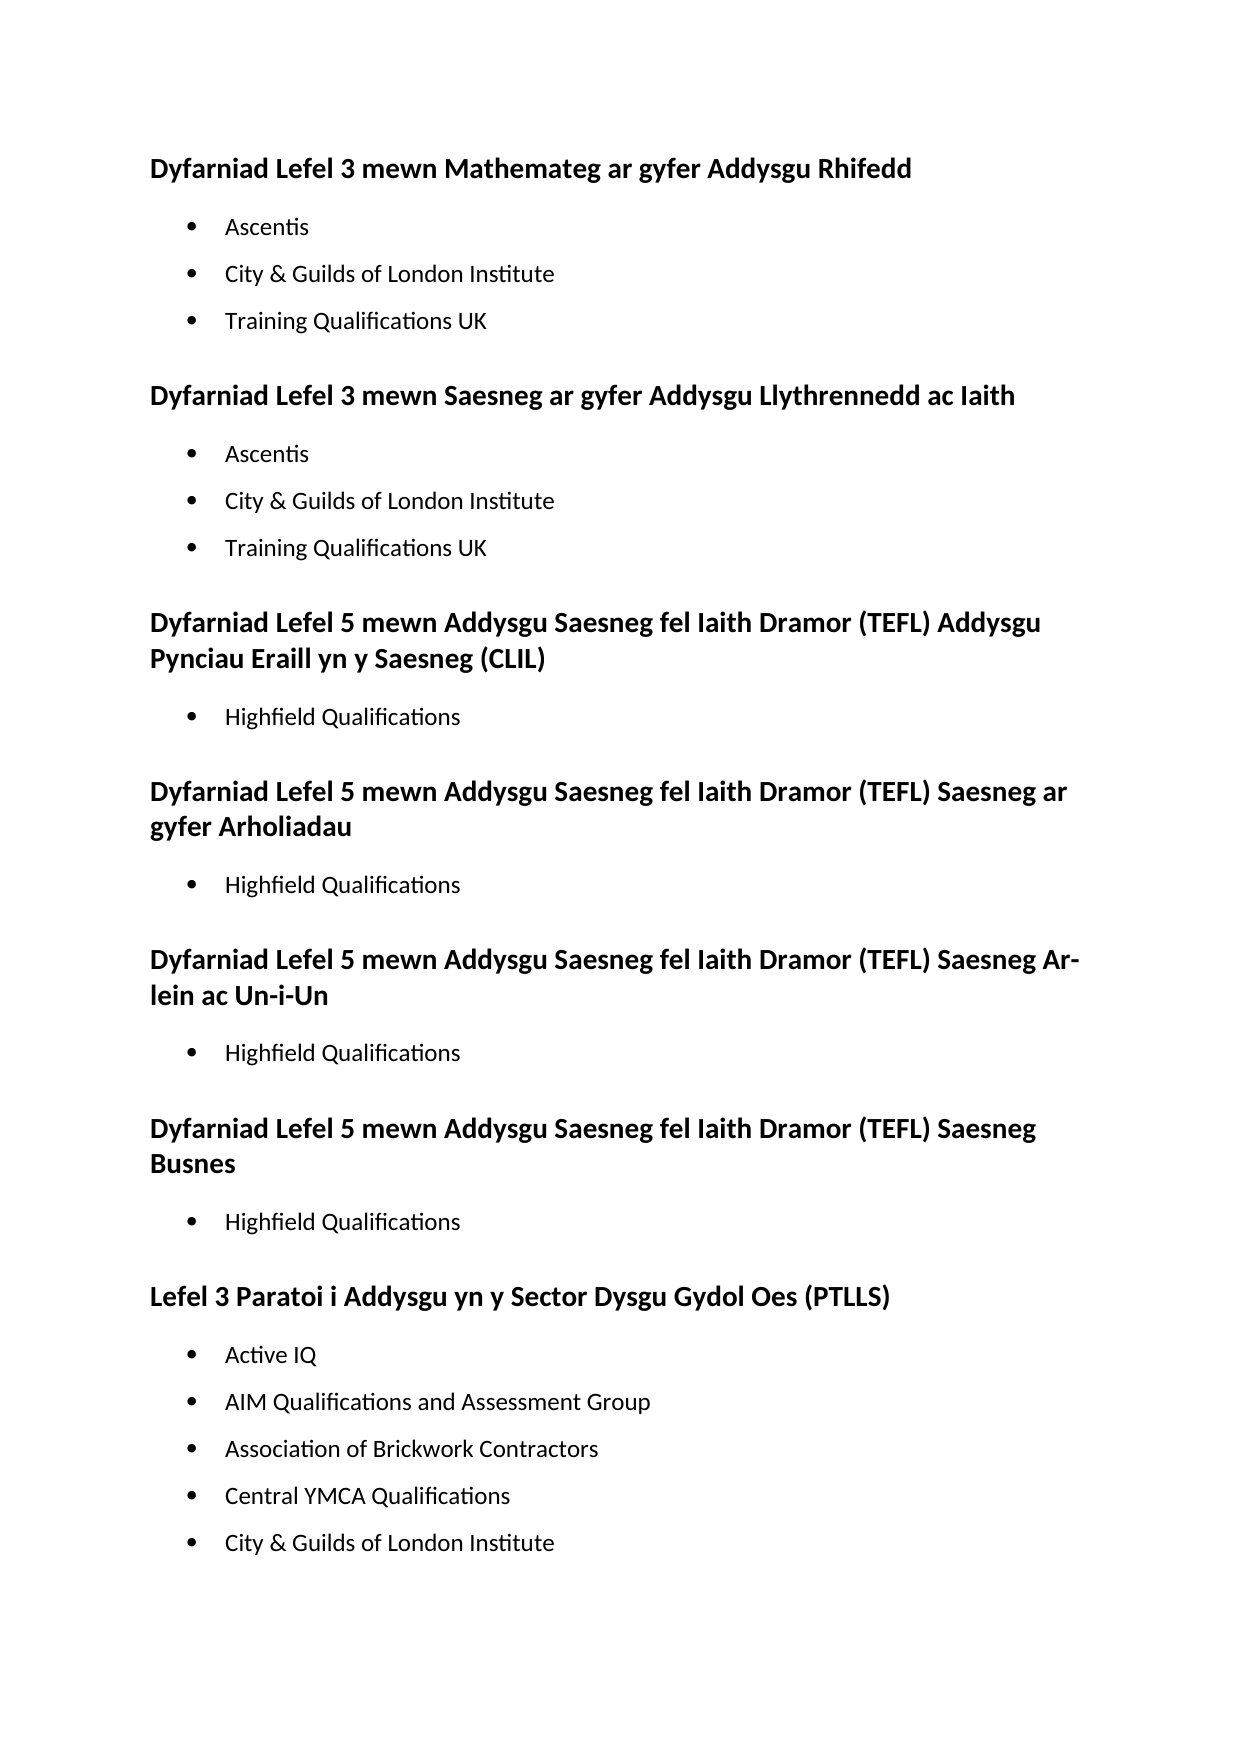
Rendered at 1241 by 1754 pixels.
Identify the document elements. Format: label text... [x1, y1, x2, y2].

list City & Guilds of London Institute [187, 485, 1090, 516]
list City & Guilds of London Institute [187, 1527, 1090, 1558]
subtitle Lefel 3 Paratoi i Addysgu yn y Sector Dysgu Gydol Oes (PTLLS) [150, 1278, 1090, 1314]
list Ascentis [187, 211, 1090, 241]
list Active IQ [187, 1339, 1090, 1369]
list Central YMCA Qualifications [187, 1480, 1090, 1511]
subtitle Dyfarniad Lefel 5 mewn Addysgu Saesneg fel Iaith Dramor (TEFL) Addysgu Pynciau Eraill yn y Saesneg (CLIL) [150, 604, 1090, 676]
subtitle Dyfarniad Lefel 5 mewn Addysgu Saesneg fel Iaith Dramor (TEFL) Saesneg ar gyfer Arholiadau [150, 773, 1090, 844]
subtitle Dyfarniad Lefel 5 mewn Addysgu Saesneg fel Iaith Dramor (TEFL) Saesneg Ar-lein ac Un-i-Un [150, 941, 1090, 1012]
list Highfield Qualifications [187, 1037, 1090, 1068]
subtitle Dyfarniad Lefel 3 mewn Saesneg ar gyfer Addysgu Llythrennedd ac Iaith [150, 377, 1090, 413]
list Highfield Qualifications [187, 701, 1090, 731]
list Highfield Qualifications [187, 869, 1090, 899]
subtitle Dyfarniad Lefel 5 mewn Addysgu Saesneg fel Iaith Dramor (TEFL) Saesneg Busnes [150, 1110, 1090, 1181]
subtitle Dyfarniad Lefel 3 mewn Mathemateg ar gyfer Addysgu Rhifedd [150, 150, 1090, 186]
list AIM Qualifications and Assessment Group [187, 1386, 1090, 1416]
list Training Qualifications UK [187, 532, 1090, 563]
list Ascentis [187, 438, 1090, 468]
list Association of Brickwork Contractors [187, 1433, 1090, 1464]
list City & Guilds of London Institute [187, 258, 1090, 288]
list Training Qualifications UK [187, 305, 1090, 336]
list Highfield Qualifications [187, 1206, 1090, 1236]
